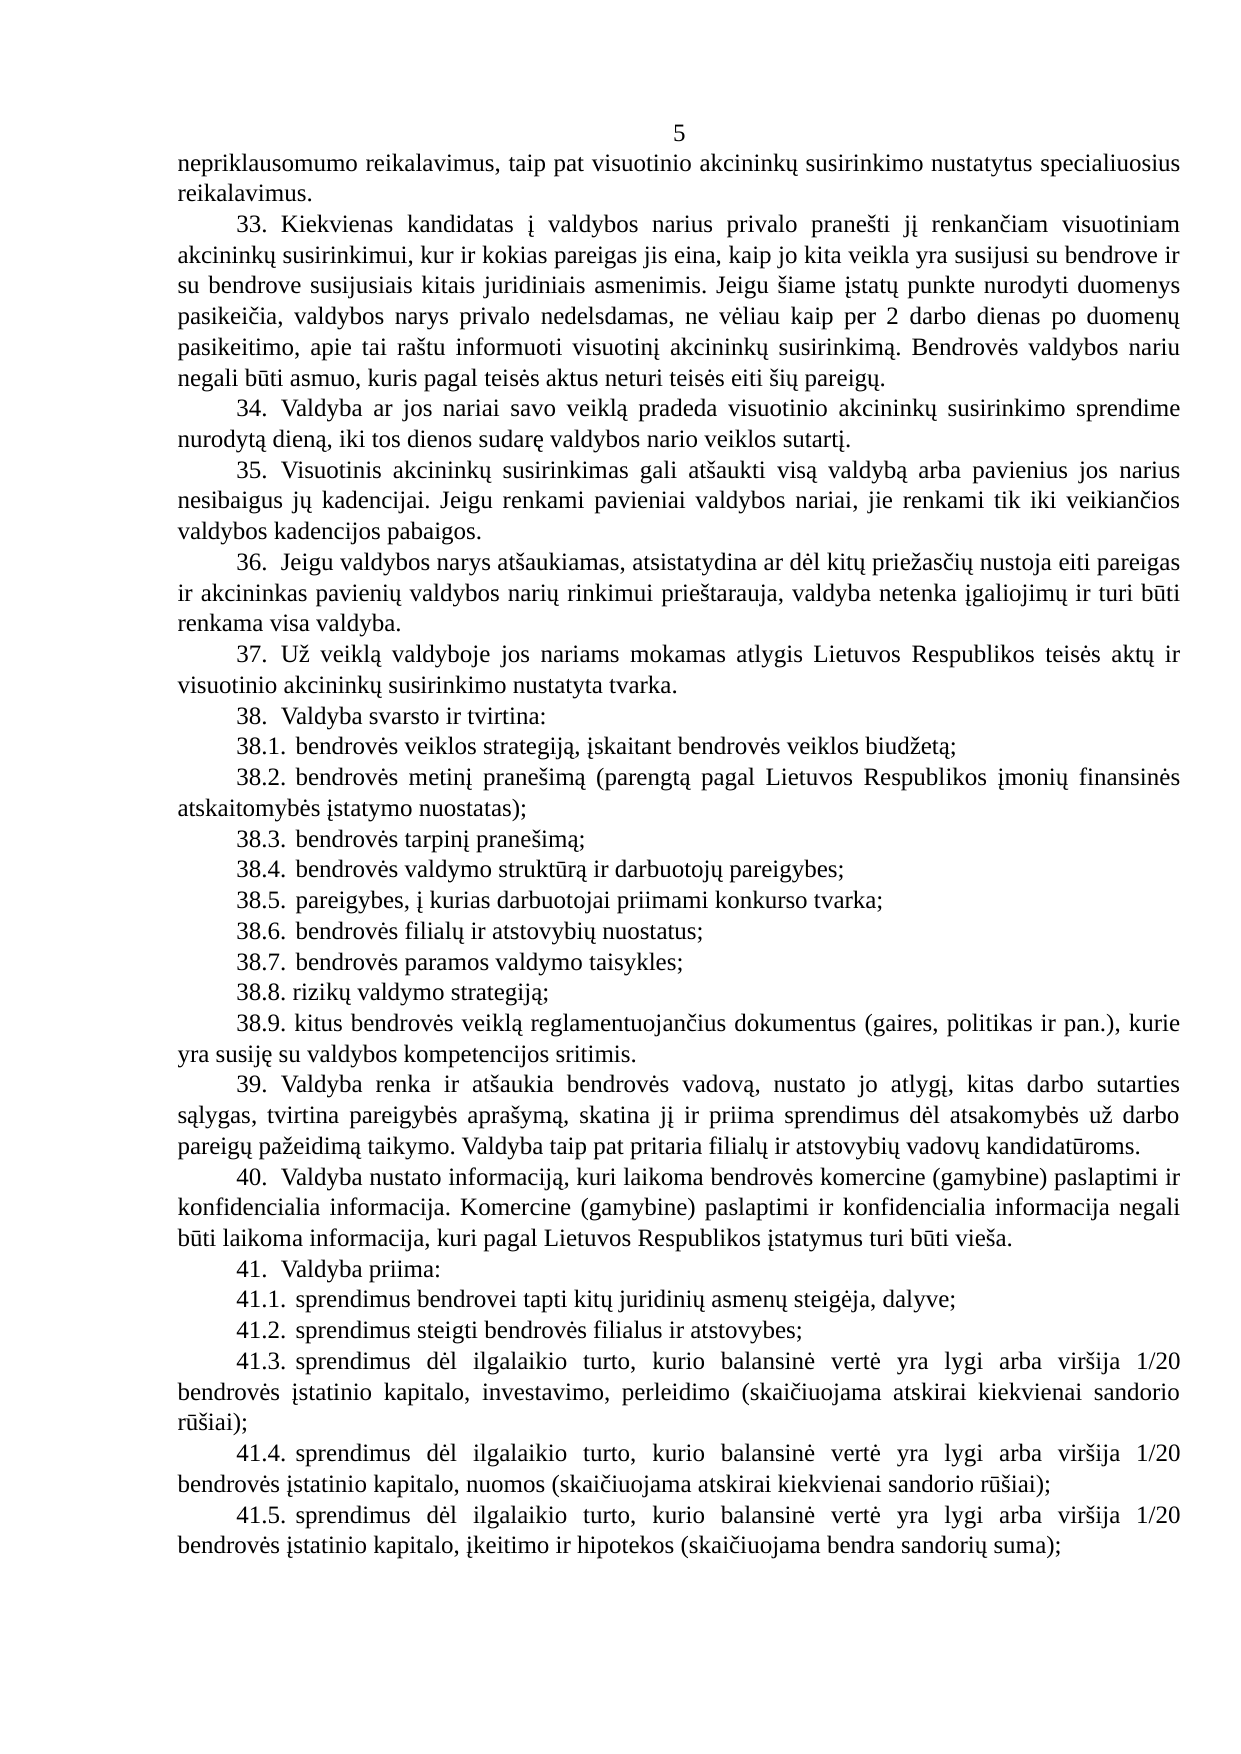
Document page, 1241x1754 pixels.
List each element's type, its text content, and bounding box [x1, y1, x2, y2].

text 38.4. bendrovės valdymo struktūrą ir darbuotojų pareigybes; [177, 854, 1181, 883]
text 41.2. sprendimus steigti bendrovės filialus ir atstovybes; [177, 1315, 1181, 1344]
text 38. Valdyba svarsto ir tvirtina: [177, 701, 1181, 729]
text 38.7. bendrovės paramos valdymo taisykles; [177, 947, 1181, 975]
text 38.2. bendrovės metinį pranešimą (parengtą pagal Lietuvos Respublikos įmonių finansinės atskaitomybės įstatymo nuostatas); [177, 762, 1181, 822]
text 41.5. sprendimus dėl ilgalaikio turto, kurio balansinė vertė yra lygi arba viršija 1/20 bendrovės įstatinio kapitalo, įkeitimo ir hipotekos (skaičiuojama bendra sandorių suma); [177, 1500, 1181, 1559]
text 41. Valdyba priima: [177, 1254, 1181, 1283]
text 35. Visuotinis akcininkų susirinkimas gali atšaukti visą valdybą arba pavienius jos narius nesibaigus jų kadencijai. Jeigu renkami pavieniai valdybos nariai, jie renkami tik iki veikiančios valdybos kadencijos pabaigos. [177, 455, 1181, 545]
text 38.3. bendrovės tarpinį pranešimą; [177, 824, 1181, 852]
text 38.8. rizikų valdymo strategiją; [177, 977, 1181, 1006]
text 37. Už veiklą valdyboje jos nariams mokamas atlygis Lietuvos Respublikos teisės aktų ir visuotinio akcininkų susirinkimo nustatyta tvarka. [177, 639, 1181, 699]
text 38.1. bendrovės veiklos strategiją, įskaitant bendrovės veiklos biudžetą; [177, 731, 1181, 760]
text 33. Kiekvienas kandidatas į valdybos narius privalo pranešti jį renkančiam visuotiniam akcininkų susirinkimui, kur ir kokias pareigas jis eina, kaip jo kita veikla yra susijusi su bendrove ir su bendrove susijusiais kitais juridiniais asmenimis. Jeigu šiame įstatų punkte nurodyti duomenys pasikeičia, valdybos narys privalo nedelsdamas, ne vėliau kaip per 2 darbo dienas po duomenų pasikeitimo, apie tai raštu informuoti visuotinį akcininkų susirinkimą. Bendrovės valdybos nariu negali būti asmuo, kuris pagal teisės aktus neturi teisės eiti šių pareigų. [177, 209, 1181, 391]
text 40. Valdyba nustato informaciją, kuri laikoma bendrovės komercine (gamybine) paslaptimi ir konfidencialia informacija. Komercine (gamybine) paslaptimi ir konfidencialia informacija negali būti laikoma informacija, kuri pagal Lietuvos Respublikos įstatymus turi būti vieša. [177, 1162, 1181, 1252]
text 41.4. sprendimus dėl ilgalaikio turto, kurio balansinė vertė yra lygi arba viršija 1/20 bendrovės įstatinio kapitalo, nuomos (skaičiuojama atskirai kiekvienai sandorio rūšiai); [177, 1438, 1181, 1498]
text 38.6. bendrovės filialų ir atstovybių nuostatus; [177, 916, 1181, 944]
text 39. Valdyba renka ir atšaukia bendrovės vadovą, nustato jo atlygį, kitas darbo sutarties sąlygas, tvirtina pareigybės aprašymą, skatina jį ir priima sprendimus dėl atsakomybės už darbo pareigų pažeidimą taikymo. Valdyba taip pat pritaria filialų ir atstovybių vadovų kandidatūroms. [177, 1069, 1181, 1160]
text 38.5. pareigybes, į kurias darbuotojai priimami konkurso tvarka; [177, 885, 1181, 914]
text nepriklausomumo reikalavimus, taip pat visuotinio akcininkų susirinkimo nustatytus specialiuosius reikalavimus. [177, 148, 1181, 207]
text 36. Jeigu valdybos narys atšaukiamas, atsistatydina ar dėl kitų priežasčių nustoja eiti pareigas ir akcininkas pavienių valdybos narių rinkimui prieštarauja, valdyba netenka įgaliojimų ir turi būti renkama visa valdyba. [177, 547, 1181, 637]
text 38.9. kitus bendrovės veiklą reglamentuojančius dokumentus (gaires, politikas ir pan.), kurie yra susiję su valdybos kompetencijos sritimis. [177, 1008, 1181, 1067]
text 41.1. sprendimus bendrovei tapti kitų juridinių asmenų steigėja, dalyve; [177, 1284, 1181, 1313]
text 41.3. sprendimus dėl ilgalaikio turto, kurio balansinė vertė yra lygi arba viršija 1/20 bendrovės įstatinio kapitalo, investavimo, perleidimo (skaičiuojama atskirai kiekvienai sandorio rūšiai); [177, 1346, 1181, 1436]
text 34. Valdyba ar jos nariai savo veiklą pradeda visuotinio akcininkų susirinkimo sprendime nurodytą dieną, iki tos dienos sudarę valdybos nario veiklos sutartį. [177, 393, 1181, 453]
